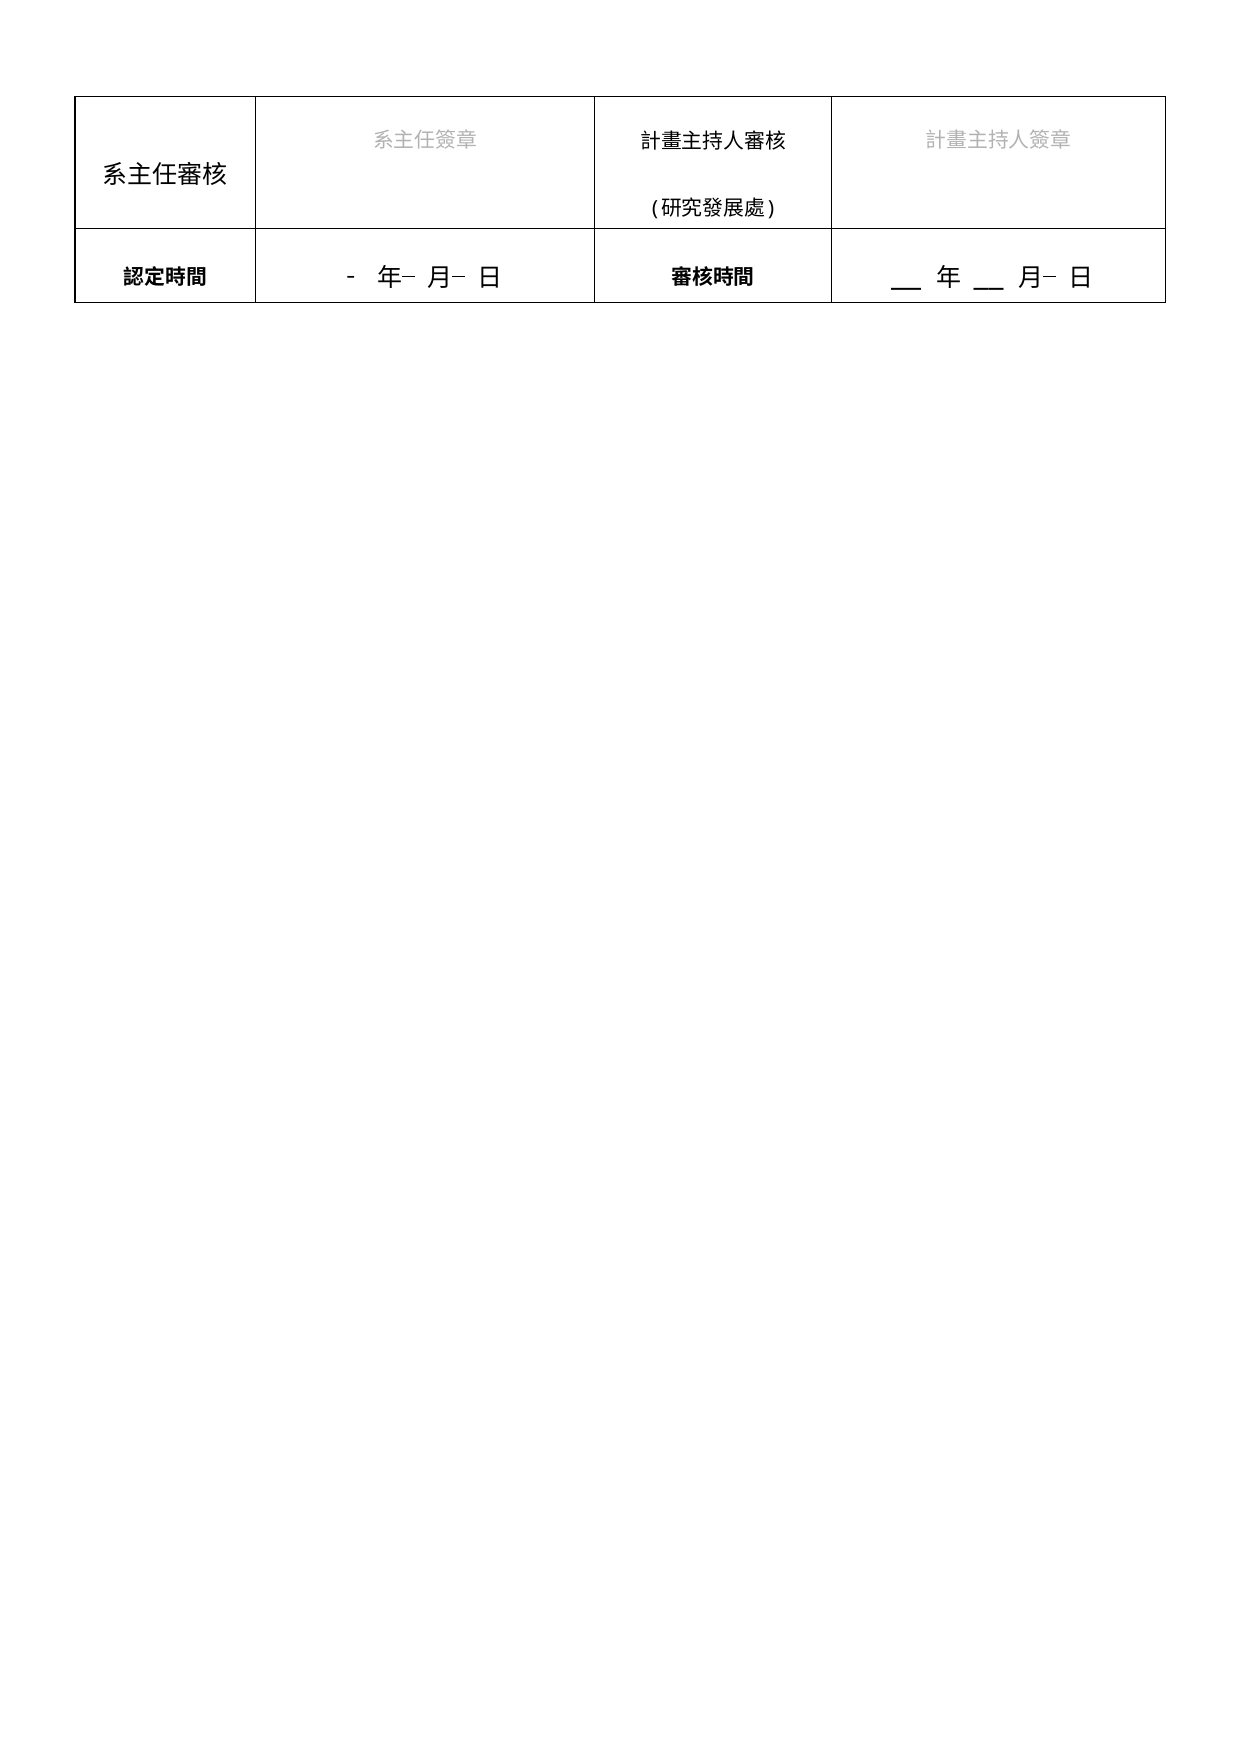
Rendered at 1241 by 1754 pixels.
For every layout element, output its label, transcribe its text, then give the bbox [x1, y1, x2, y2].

table_cell 審核時間 [595, 229, 831, 302]
table_cell 計畫主持人簽章 [832, 97, 1165, 227]
table_cell ╴ 年╴月╴日 [256, 229, 594, 302]
table_cell 計畫主持人審核 (研究發展處) [595, 97, 831, 227]
table_cell 系主任簽章 [256, 97, 594, 227]
table_cell 認定時間 [76, 229, 255, 302]
table_cell __ 年 __ 月╴日 [832, 229, 1165, 302]
table_cell 系主任審核 [76, 97, 255, 227]
